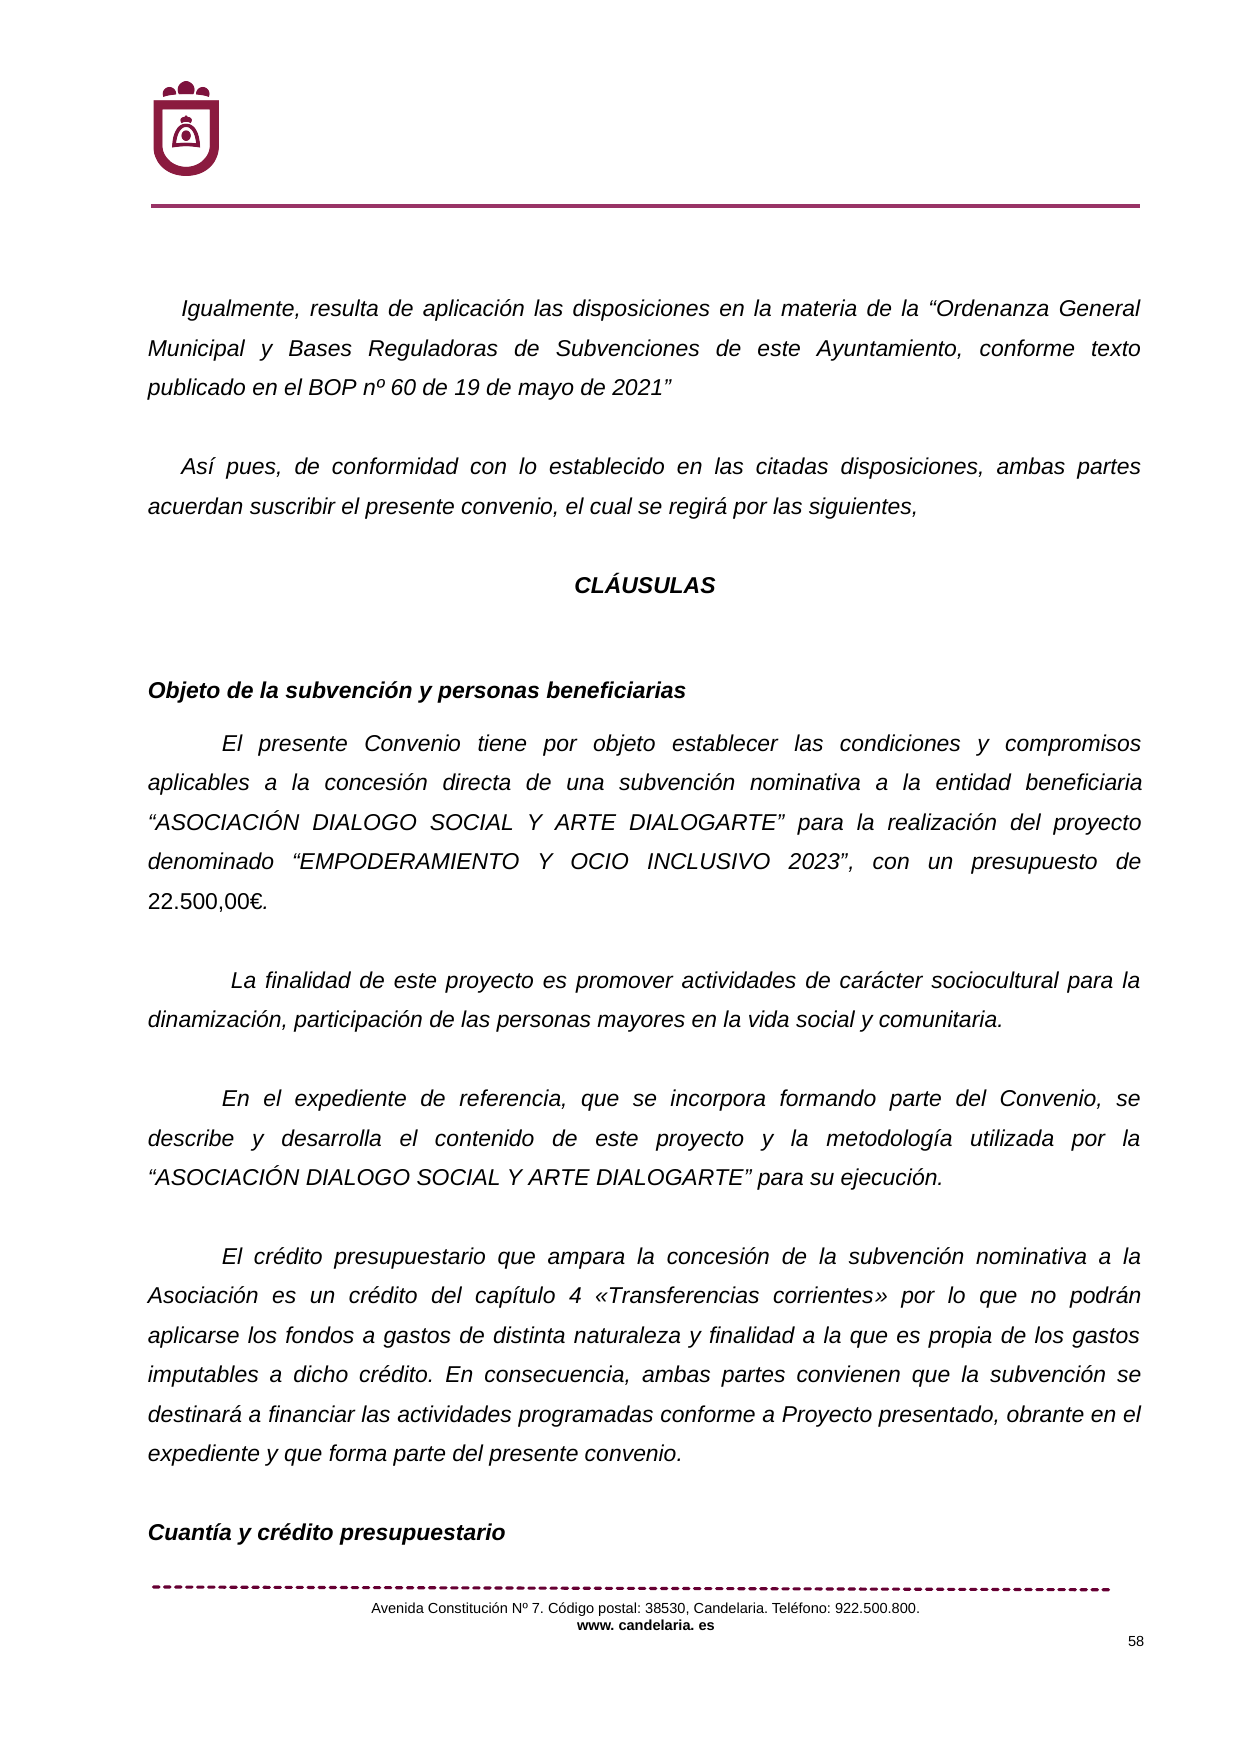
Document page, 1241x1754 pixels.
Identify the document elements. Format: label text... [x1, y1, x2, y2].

text En el expediente de referencia, que se incorpora formando parte del Convenio, se describe y desarrolla el contenido de este proyecto y la metodología utilizada por la “ASOCIACIÓN DIALOGO SOCIAL Y ARTE DIALOGARTE” para su ejecución. [148, 1085, 1144, 1190]
text CLÁUSULAS [148, 572, 1144, 598]
text Objeto de la subvención y personas beneficiarias [148, 677, 1144, 703]
text La finalidad de este proyecto es promover actividades de carácter sociocultural para la dinamización, participación de las personas mayores en la vida social y comunitaria. [148, 967, 1144, 1032]
text El crédito presupuestario que ampara la concesión de la subvención nominativa a la Asociación es un crédito del capítulo 4 «Transferencias corrientes» por lo que no podrán aplicarse los fondos a gastos de distinta naturaleza y finalidad a la que es propia de los gastos imputables a dicho crédito. En consecuencia, ambas partes convienen que la subvención se destinará a financiar las actividades programadas conforme a Proyecto presentado, obrante en el expediente y que forma parte del presente convenio. [148, 1243, 1144, 1467]
text El presente Convenio tiene por objeto establecer las condiciones y compromisos aplicables a la concesión directa de una subvención nominativa a la entidad beneficiaria “ASOCIACIÓN DIALOGO SOCIAL Y ARTE DIALOGARTE” para la realización del proyecto denominado “EMPODERAMIENTO Y OCIO INCLUSIVO 2023”, con un presupuesto de 22.500,00€. [148, 730, 1144, 914]
text Cuantía y crédito presupuestario [148, 1519, 1144, 1546]
text Igualmente, resulta de aplicación las disposiciones en la materia de la “Ordenanza General Municipal y Bases Reguladoras de Subvenciones de este Ayuntamiento, conforme texto publicado en el BOP nº 60 de 19 de mayo de 2021” [148, 295, 1144, 401]
text Así pues, de conformidad con lo establecido en las citadas disposiciones, ambas partes acuerdan suscribir el presente convenio, el cual se regirá por las siguientes, [148, 453, 1144, 519]
